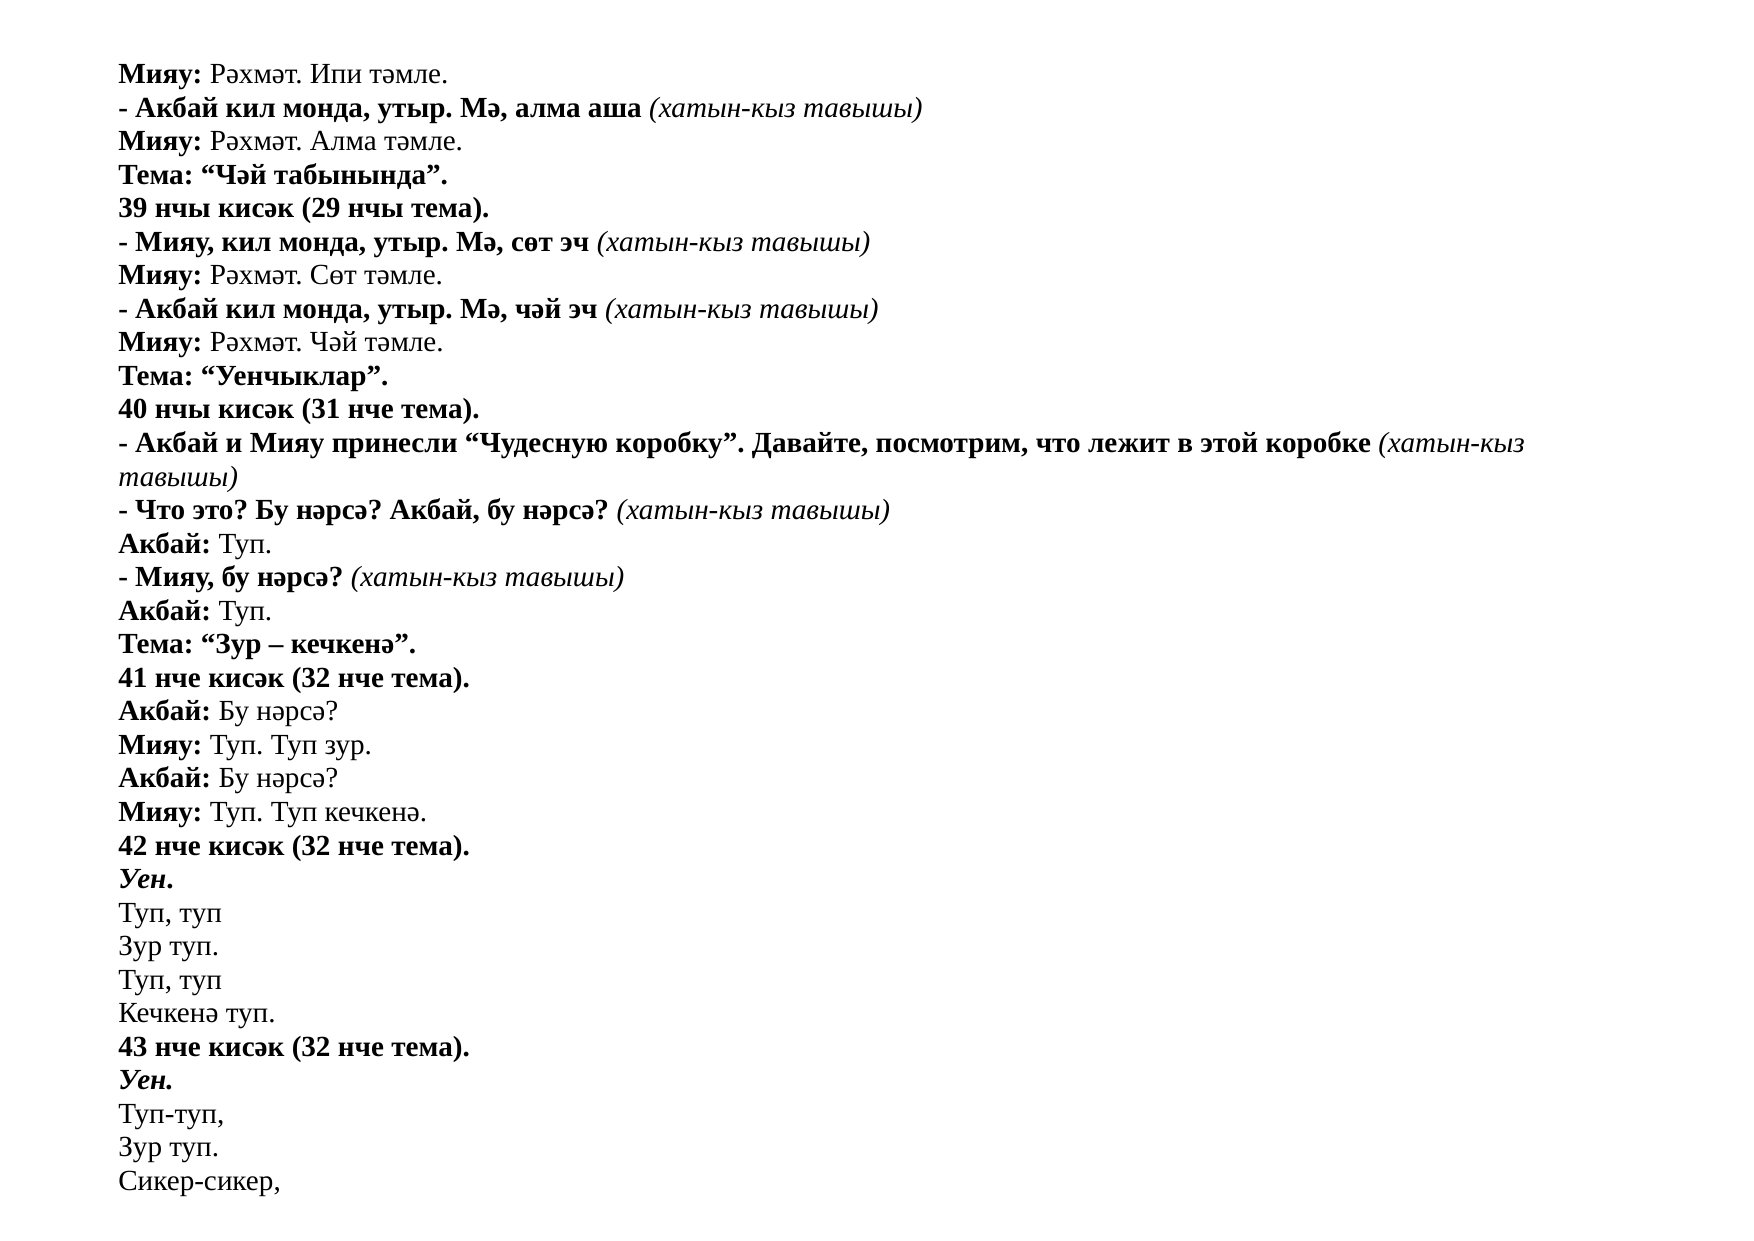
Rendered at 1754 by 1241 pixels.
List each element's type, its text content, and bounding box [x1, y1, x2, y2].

text - Акбай кил монда, утыр. Мә, чәй эч (хатын-кыз тавышы) [118, 291, 1636, 324]
text Мияу: Туп. Туп зур. [118, 727, 1636, 761]
text 39 нчы кисәк (29 нчы тема). [118, 190, 1636, 224]
text Уен. [118, 861, 1636, 895]
text Туп-туп, [118, 1096, 1636, 1129]
text Туп, туп [118, 895, 1636, 928]
text Зур туп. [118, 1129, 1636, 1163]
text Акбай: Бу нәрсә? [118, 693, 1636, 727]
text 40 нчы кисәк (31 нче тема). [118, 392, 1636, 425]
text Туп, туп [118, 962, 1636, 995]
text Сикер-сикер, [118, 1163, 1636, 1197]
text - Акбай и Мияу принесли “Чудесную коробку”. Давайте, посмотрим, что лежит в этой коробке (хатын-кыз тавышы) [118, 425, 1636, 492]
text Мияу: Рәхмәт. Ипи тәмле. [118, 56, 1636, 90]
text Тема: “Зур – кечкенә”. [118, 626, 1636, 660]
text Кечкенә туп. [118, 995, 1636, 1029]
text 43 нче кисәк (32 нче тема). [118, 1029, 1636, 1062]
text Акбай: Туп. [118, 526, 1636, 559]
text Мияу: Рәхмәт. Сөт тәмле. [118, 257, 1636, 291]
text - Мияу, бу нәрсә? (хатын-кыз тавышы) [118, 559, 1636, 593]
text - Акбай кил монда, утыр. Мә, алма аша (хатын-кыз тавышы) [118, 90, 1636, 123]
text Уен. [118, 1062, 1636, 1096]
text 41 нче кисәк (32 нче тема). [118, 660, 1636, 693]
text - Мияу, кил монда, утыр. Мә, сөт эч (хатын-кыз тавышы) [118, 224, 1636, 257]
text Акбай: Бу нәрсә? [118, 761, 1636, 794]
text - Что это? Бу нәрсә? Акбай, бу нәрсә? (хатын-кыз тавышы) [118, 492, 1636, 526]
text Мияу: Туп. Туп кечкенә. [118, 794, 1636, 828]
text Акбай: Туп. [118, 593, 1636, 626]
text 42 нче кисәк (32 нче тема). [118, 828, 1636, 861]
text Тема: “Уенчыклар”. [118, 358, 1636, 392]
text Мияу: Рәхмәт. Алма тәмле. [118, 123, 1636, 157]
text Тема: “Чәй табынында”. [118, 157, 1636, 190]
text Мияу: Рәхмәт. Чәй тәмле. [118, 324, 1636, 358]
text Зур туп. [118, 928, 1636, 962]
